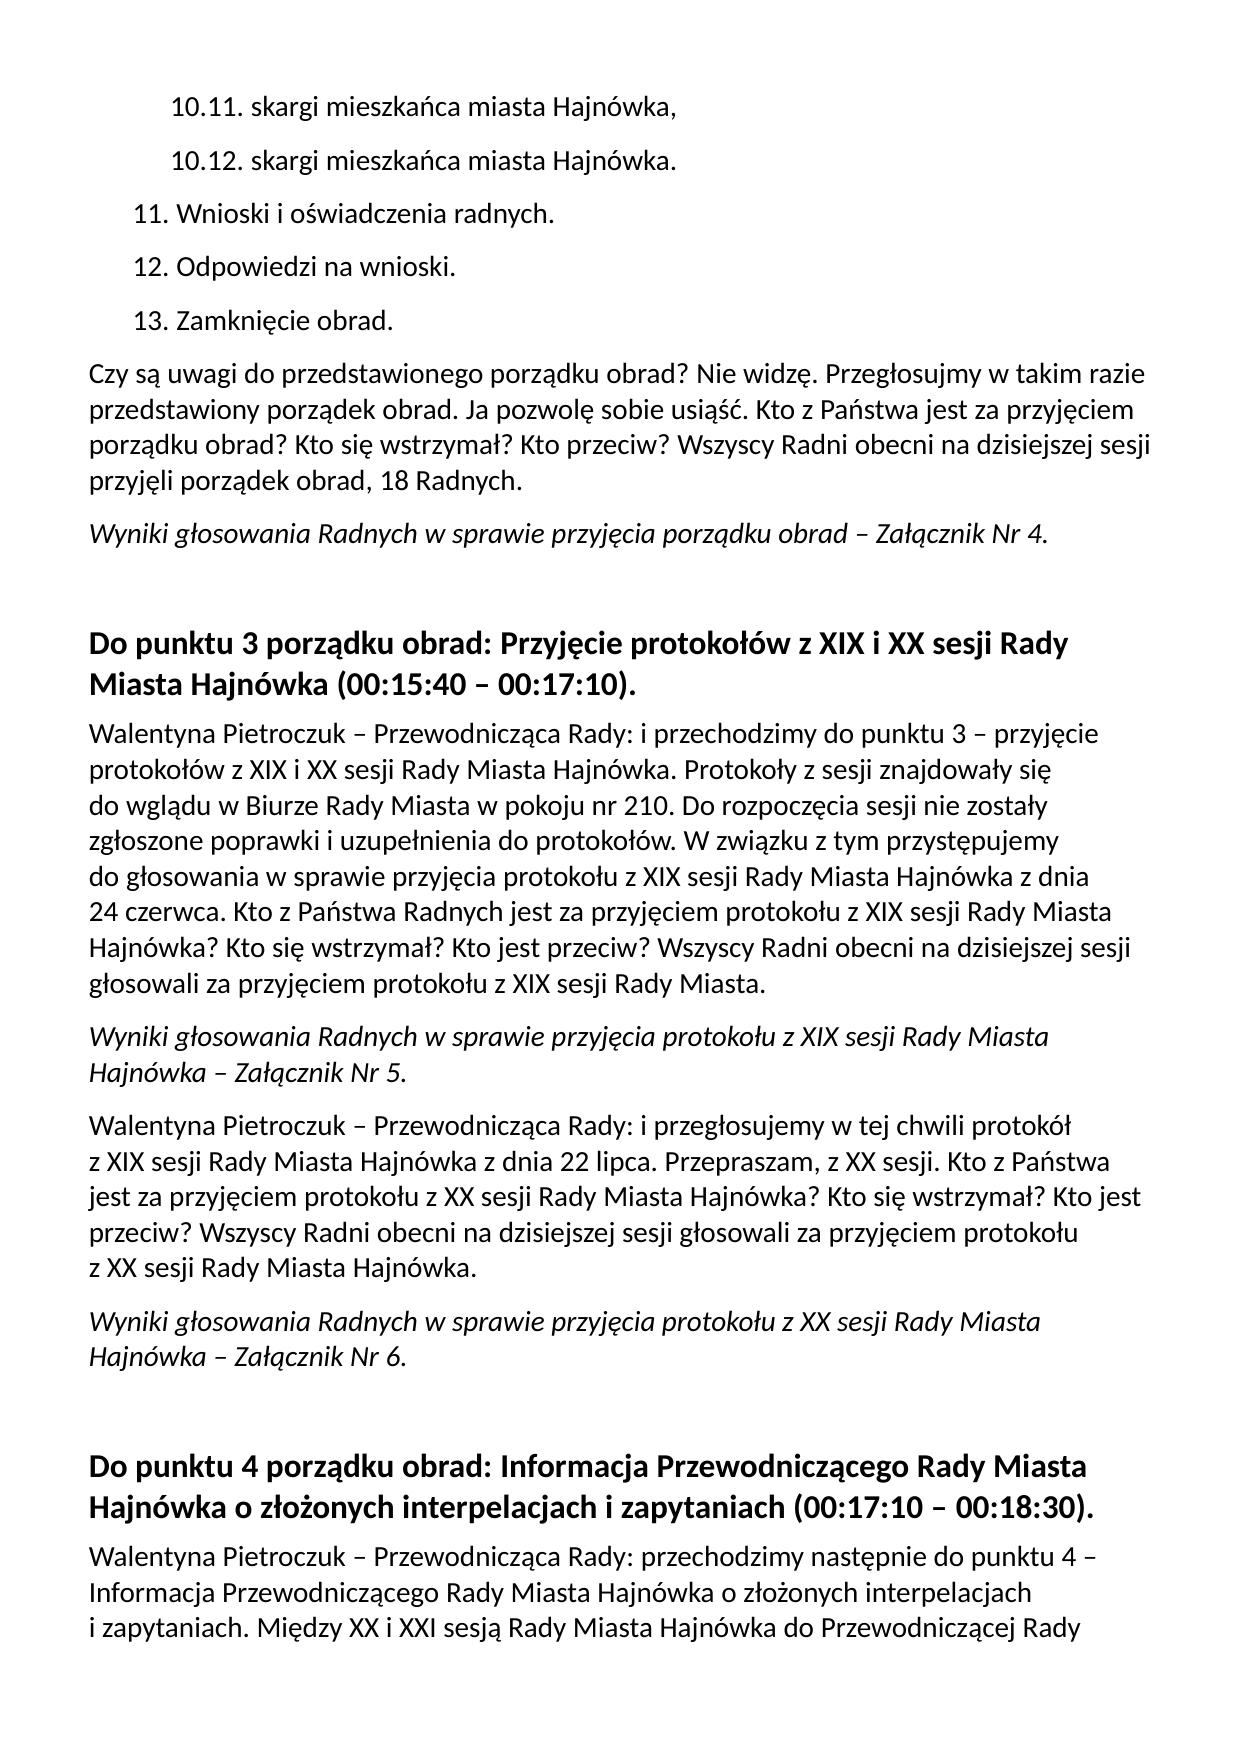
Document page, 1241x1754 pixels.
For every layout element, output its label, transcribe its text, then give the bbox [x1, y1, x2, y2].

list skargi mieszkańca miasta Hajnówka. [163, 142, 1152, 177]
subtitle Do punktu 4 porządku obrad: Informacja Przewodniczącego Rady Miasta Hajnówka o złożonych interpelacjach i zapytaniach (00:17:10 – 00:18:30). [88, 1445, 1152, 1527]
text Czy są uwagi do przedstawionego porządku obrad? Nie widzę. Przegłosujmy w takim razie przedstawiony porządek obrad. Ja pozwolę sobie usiąść. Kto z Państwa jest za przyjęciem porządku obrad? Kto się wstrzymał? Kto przeciw? Wszyscy Radni obecni na dzisiejszej sesji przyjęli porządek obrad, 18 Radnych. [88, 355, 1152, 498]
subtitle Do punktu 3 porządku obrad: Przyjęcie protokołów z XIX i XX sesji Rady Miasta Hajnówka (00:15:40 – 00:17:10). [88, 622, 1152, 703]
list skargi mieszkańca miasta Hajnówka, [163, 88, 1152, 124]
text Wyniki głosowania Radnych w sprawie przyjęcia protokołu z XX sesji Rady Miasta Hajnówka – Załącznik Nr 6. [88, 1303, 1152, 1374]
text Wyniki głosowania Radnych w sprawie przyjęcia porządku obrad – Załącznik Nr 4. [88, 515, 1152, 551]
text Wyniki głosowania Radnych w sprawie przyjęcia protokołu z XIX sesji Rady Miasta Hajnówka – Załącznik Nr 5. [88, 1018, 1152, 1089]
list Zamknięcie obrad. [126, 302, 1152, 337]
text Walentyna Pietroczuk – Przewodnicząca Rady: i przechodzimy do punktu 3 – przyjęcie protokołów z XIX i XX sesji Rady Miasta Hajnówka. Protokoły z sesji znajdowały się do wglądu w Biurze Rady Miasta w pokoju nr 210. Do rozpoczęcia sesji nie zostały zgłoszone poprawki i uzupełnienia do protokołów. W związku z tym przystępujemy do głosowania w sprawie przyjęcia protokołu z XIX sesji Rady Miasta Hajnówka z dnia 24 czerwca. Kto z Państwa Radnych jest za przyjęciem protokołu z XIX sesji Rady Miasta Hajnówka? Kto się wstrzymał? Kto jest przeciw? Wszyscy Radni obecni na dzisiejszej sesji głosowali za przyjęciem protokołu z XIX sesji Rady Miasta. [88, 715, 1152, 1000]
list Wnioski i oświadczenia radnych. [126, 195, 1152, 231]
text Walentyna Pietroczuk – Przewodnicząca Rady: przechodzimy następnie do punktu 4 – Informacja Przewodniczącego Rady Miasta Hajnówka o złożonych interpelacjach i zapytaniach. Między XX i XXI sesją Rady Miasta Hajnówka do Przewodniczącej Rady [88, 1538, 1152, 1645]
text Walentyna Pietroczuk – Przewodnicząca Rady: i przegłosujemy w tej chwili protokół z XIX sesji Rady Miasta Hajnówka z dnia 22 lipca. Przepraszam, z XX sesji. Kto z Państwa jest za przyjęciem protokołu z XX sesji Rady Miasta Hajnówka? Kto się wstrzymał? Kto jest przeciw? Wszyscy Radni obecni na dzisiejszej sesji głosowali za przyjęciem protokołu z XX sesji Rady Miasta Hajnówka. [88, 1107, 1152, 1285]
list Odpowiedzi na wnioski. [126, 248, 1152, 284]
